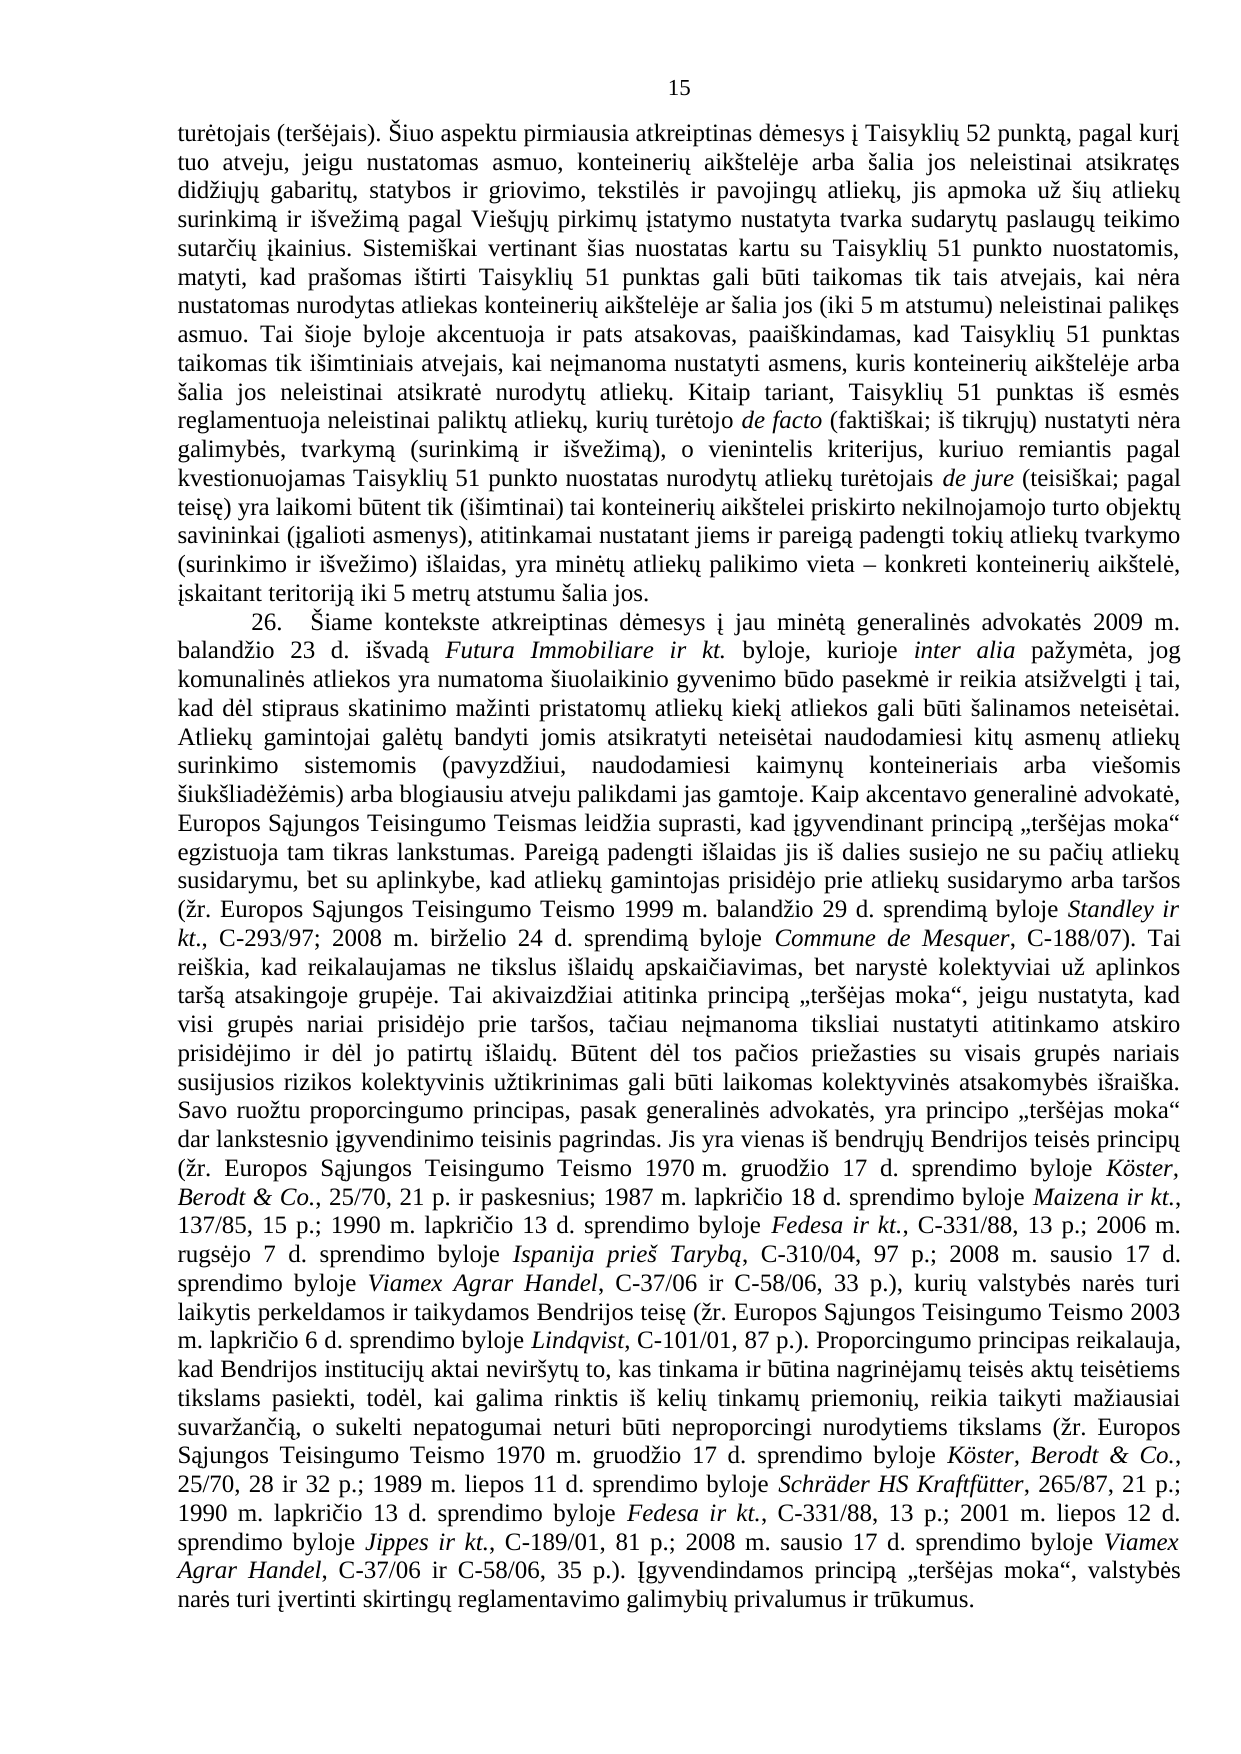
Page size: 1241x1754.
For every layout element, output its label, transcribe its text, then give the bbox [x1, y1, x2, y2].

text turėtojais (teršėjais). Šiuo aspektu pirmiausia atkreiptinas dėmesys į Taisyklių 52 punktą, pagal kurį tuo atveju, jeigu nustatomas asmuo, konteinerių aikštelėje arba šalia jos neleistinai atsikratęs didžiųjų gabaritų, statybos ir griovimo, tekstilės ir pavojingų atliekų, jis apmoka už šių atliekų surinkimą ir išvežimą pagal Viešųjų pirkimų įstatymo nustatyta tvarka sudarytų paslaugų teikimo sutarčių įkainius. Sistemiškai vertinant šias nuostatas kartu su Taisyklių 51 punkto nuostatomis, matyti, kad prašomas ištirti Taisyklių 51 punktas gali būti taikomas tik tais atvejais, kai nėra nustatomas nurodytas atliekas konteinerių aikštelėje ar šalia jos (iki 5 m atstumu) neleistinai palikęs asmuo. Tai šioje byloje akcentuoja ir pats atsakovas, paaiškindamas, kad Taisyklių 51 punktas taikomas tik išimtiniais atvejais, kai neįmanoma nustatyti asmens, kuris konteinerių aikštelėje arba šalia jos neleistinai atsikratė nurodytų atliekų. Kitaip tariant, Taisyklių 51 punktas iš esmės reglamentuoja neleistinai paliktų atliekų, kurių turėtojo de facto (faktiškai; iš tikrųjų) nustatyti nėra galimybės, tvarkymą (surinkimą ir išvežimą), o vienintelis kriterijus, kuriuo remiantis pagal kvestionuojamas Taisyklių 51 punkto nuostatas nurodytų atliekų turėtojais de jure (teisiškai; pagal teisę) yra laikomi būtent tik (išimtinai) tai konteinerių aikštelei priskirto nekilnojamojo turto objektų savininkai (įgalioti asmenys), atitinkamai nustatant jiems ir pareigą padengti tokių atliekų tvarkymo (surinkimo ir išvežimo) išlaidas, yra minėtų atliekų palikimo vieta – konkreti konteinerių aikštelė, įskaitant teritoriją iki 5 metrų atstumu šalia jos. [177, 118, 1181, 607]
text 26. Šiame kontekste atkreiptinas dėmesys į jau minėtą generalinės advokatės 2009 m. balandžio 23 d. išvadą Futura Immobiliare ir kt. byloje, kurioje inter alia pažymėta, jog komunalinės atliekos yra numatoma šiuolaikinio gyvenimo būdo pasekmė ir reikia atsižvelgti į tai, kad dėl stipraus skatinimo mažinti pristatomų atliekų kiekį atliekos gali būti šalinamos neteisėtai. Atliekų gamintojai galėtų bandyti jomis atsikratyti neteisėtai naudodamiesi kitų asmenų atliekų surinkimo sistemomis (pavyzdžiui, naudodamiesi kaimynų konteineriais arba viešomis šiukšliadėžėmis) arba blogiausiu atveju palikdami jas gamtoje. Kaip akcentavo generalinė advokatė, Europos Sąjungos Teisingumo Teismas leidžia suprasti, kad įgyvendinant principą „teršėjas moka“ egzistuoja tam tikras lankstumas. Pareigą padengti išlaidas jis iš dalies susiejo ne su pačių atliekų susidarymu, bet su aplinkybe, kad atliekų gamintojas prisidėjo prie atliekų susidarymo arba taršos (žr. Europos Sąjungos Teisingumo Teismo 1999 m. balandžio 29 d. sprendimą byloje Standley ir kt., C‑293/97; 2008 m. birželio 24 d. sprendimą byloje Commune de Mesquer, C‑188/07). Tai reiškia, kad reikalaujamas ne tikslus išlaidų apskaičiavimas, bet narystė kolektyviai už aplinkos taršą atsakingoje grupėje. Tai akivaizdžiai atitinka principą „teršėjas moka“, jeigu nustatyta, kad visi grupės nariai prisidėjo prie taršos, tačiau neįmanoma tiksliai nustatyti atitinkamo atskiro prisidėjimo ir dėl jo patirtų išlaidų. Būtent dėl tos pačios priežasties su visais grupės nariais susijusios rizikos kolektyvinis užtikrinimas gali būti laikomas kolektyvinės atsakomybės išraiška. Savo ruožtu proporcingumo principas, pasak generalinės advokatės, yra principo „teršėjas moka“ dar lankstesnio įgyvendinimo teisinis pagrindas. Jis yra vienas iš bendrųjų Bendrijos teisės principų (žr. Europos Sąjungos Teisingumo Teismo 1970 m. gruodžio 17 d. sprendimo byloje Köster, Berodt & Co., 25/70, 21 p. ir paskesnius; 1987 m. lapkričio 18 d. sprendimo byloje Maizena ir kt., 137/85, 15 p.; 1990 m. lapkričio 13 d. sprendimo byloje Fedesa ir kt., C‑331/88, 13 p.; 2006 m. rugsėjo 7 d. sprendimo byloje Ispanija prieš Tarybą, C‑310/04, 97 p.; 2008 m. sausio 17 d. sprendimo byloje Viamex Agrar Handel, C‑37/06 ir C‑58/06, 33 p.), kurių valstybės narės turi laikytis perkeldamos ir taikydamos Bendrijos teisę (žr. Europos Sąjungos Teisingumo Teismo 2003 m. lapkričio 6 d. sprendimo byloje Lindqvist, C‑101/01, 87 p.). Proporcingumo principas reikalauja, kad Bendrijos institucijų aktai neviršytų to, kas tinkama ir būtina nagrinėjamų teisės aktų teisėtiems tikslams pasiekti, todėl, kai galima rinktis iš kelių tinkamų priemonių, reikia taikyti mažiausiai suvaržančią, o sukelti nepatogumai neturi būti neproporcingi nurodytiems tikslams (žr. Europos Sąjungos Teisingumo Teismo 1970 m. gruodžio 17 d. sprendimo byloje Köster, Berodt & Co., 25/70, 28 ir 32 p.; 1989 m. liepos 11 d. sprendimo byloje Schräder HS Kraftfütter, 265/87, 21 p.; 1990 m. lapkričio 13 d. sprendimo byloje Fedesa ir kt., C‑331/88, 13 p.; 2001 m. liepos 12 d. sprendimo byloje Jippes ir kt., C‑189/01, 81 p.; 2008 m. sausio 17 d. sprendimo byloje Viamex Agrar Handel, C‑37/06 ir C‑58/06, 35 p.). Įgyvendindamos principą „teršėjas moka“, valstybės narės turi įvertinti skirtingų reglamentavimo galimybių privalumus ir trūkumus. [177, 607, 1181, 1613]
